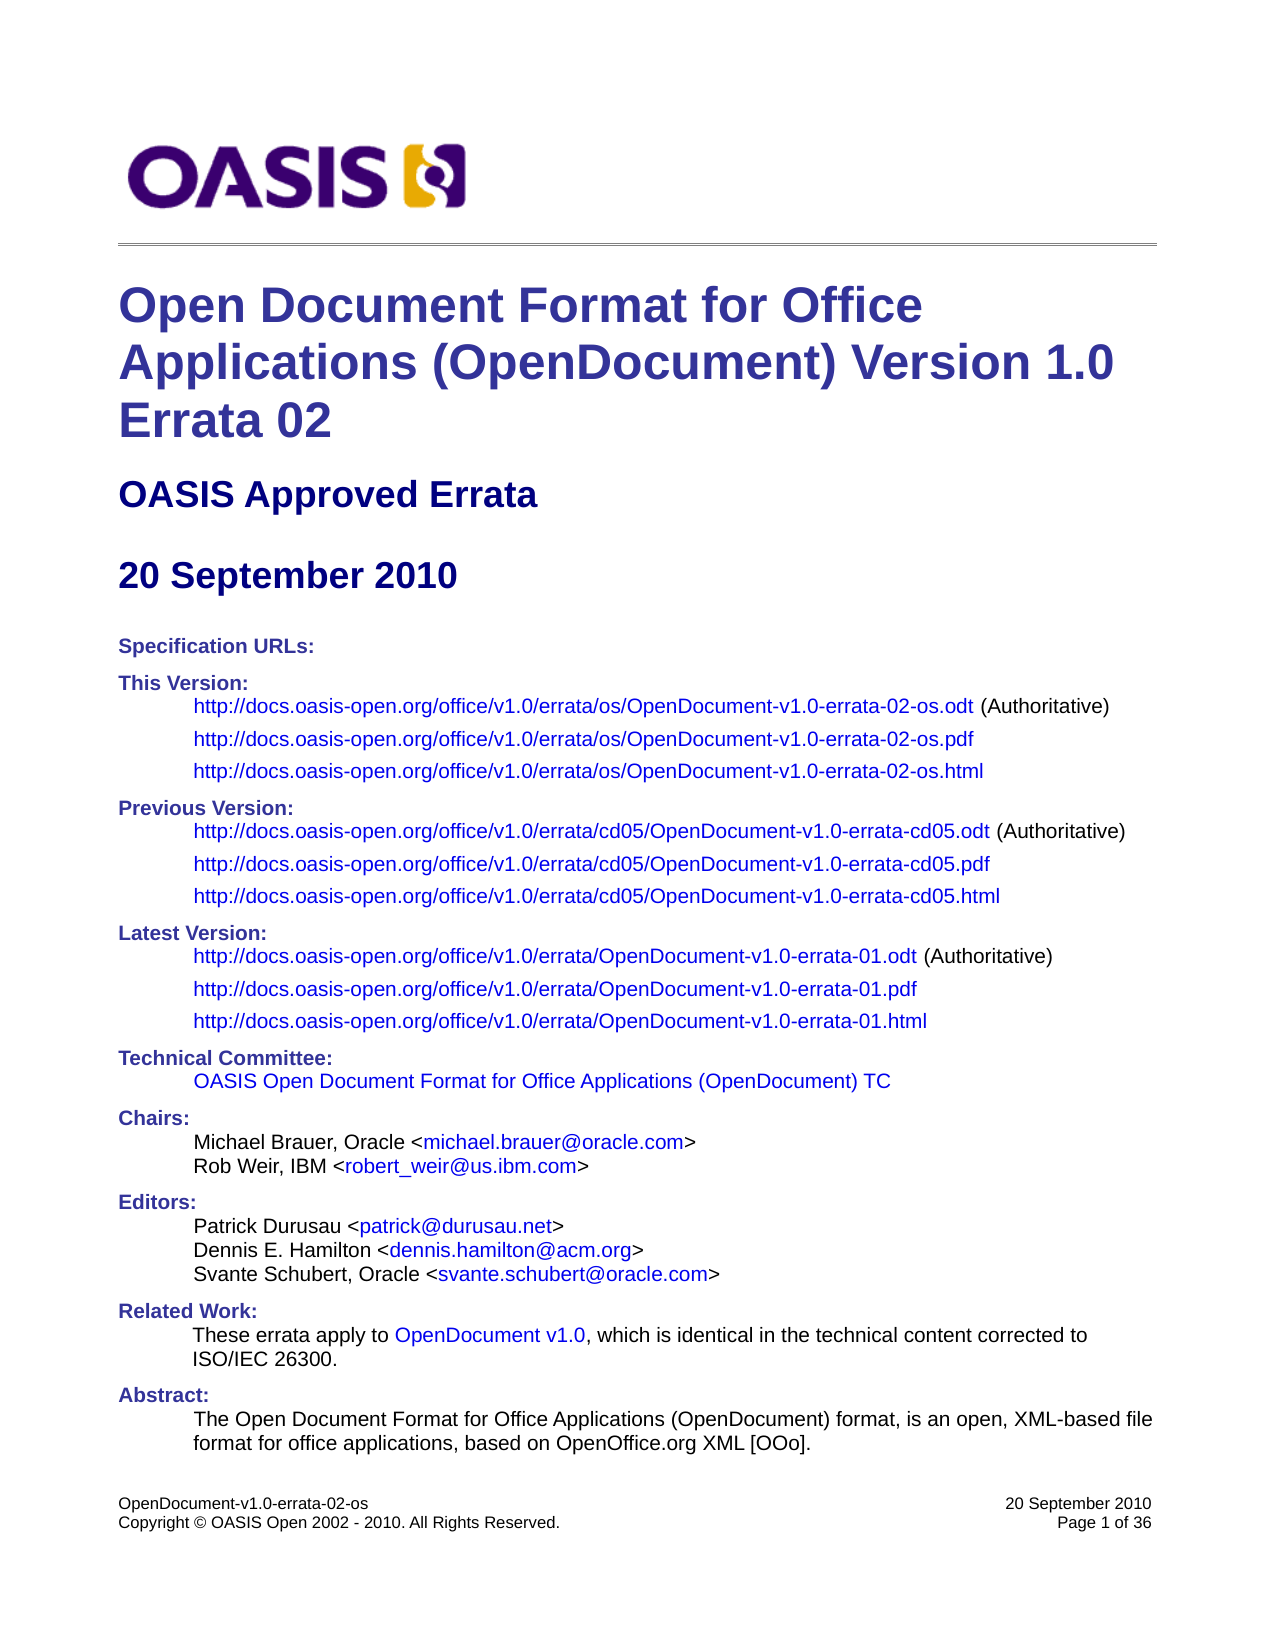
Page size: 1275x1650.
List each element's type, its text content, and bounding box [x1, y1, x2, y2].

title http://docs.oasis-open.org/office/v1.0/errata/OpenDocument-v1.0-errata-01.odt (Authoritative) [193, 944, 1157, 968]
title Chairs: [118, 1106, 1157, 1130]
title Previous Version: [118, 795, 1157, 819]
title Related Work: [118, 1298, 1157, 1322]
title http://docs.oasis-open.org/office/v1.0/errata/os/OpenDocument-v1.0-errata-02-os.html [193, 759, 1157, 783]
title http://docs.oasis-open.org/office/v1.0/errata/cd05/OpenDocument-v1.0-errata-cd05.odt (Authoritative) [193, 819, 1157, 843]
title These errata apply to OpenDocument v1.0, which is identical in the technical content corrected to ISO/IEC 26300. [192, 1322, 1157, 1370]
title http://docs.oasis-open.org/office/v1.0/errata/OpenDocument-v1.0-errata-01.html [193, 1009, 1157, 1033]
title http://docs.oasis-open.org/office/v1.0/errata/os/OpenDocument-v1.0-errata-02-os.odt (Authoritative) [193, 694, 1157, 718]
title http://docs.oasis-open.org/office/v1.0/errata/cd05/OpenDocument-v1.0-errata-cd05.html [193, 884, 1157, 908]
title OASIS Open Document Format for Office Applications (OpenDocument) TC [193, 1069, 1157, 1093]
title http://docs.oasis-open.org/office/v1.0/errata/cd05/OpenDocument-v1.0-errata-cd05.pdf [193, 852, 1157, 876]
title Specification URLs: [118, 634, 1157, 658]
title Open Document Format for Office Applications (OpenDocument) Version 1.0 Errata 02 [118, 275, 1157, 448]
title The Open Document Format for Office Applications (OpenDocument) format, is an open, XML-based file format for office applications, based on OpenOffice.org XML [OOo]. [193, 1407, 1157, 1455]
title Michael Brauer, Oracle <michael.brauer@oracle.com> Rob Weir, IBM <robert_weir@us.ibm.com> [193, 1130, 1157, 1178]
subtitle OASIS Approved Errata [118, 473, 1157, 516]
subtitle 20 September 2010 [118, 553, 1157, 596]
title Latest Version: [118, 920, 1157, 944]
title Editors: [118, 1190, 1157, 1214]
picture [118, 126, 480, 221]
title Patrick Durusau <patrick@durusau.net> Dennis E. Hamilton <dennis.hamilton@acm.org> Svante Schubert, Oracle <svante.schubert@oracle.com> [193, 1214, 1157, 1286]
title http://docs.oasis-open.org/office/v1.0/errata/OpenDocument-v1.0-errata-01.pdf [193, 977, 1157, 1001]
title http://docs.oasis-open.org/office/v1.0/errata/os/OpenDocument-v1.0-errata-02-os.pdf [193, 727, 1157, 751]
title Abstract: [118, 1383, 1157, 1407]
title Technical Committee: [118, 1045, 1157, 1069]
title This Version: [118, 670, 1157, 694]
